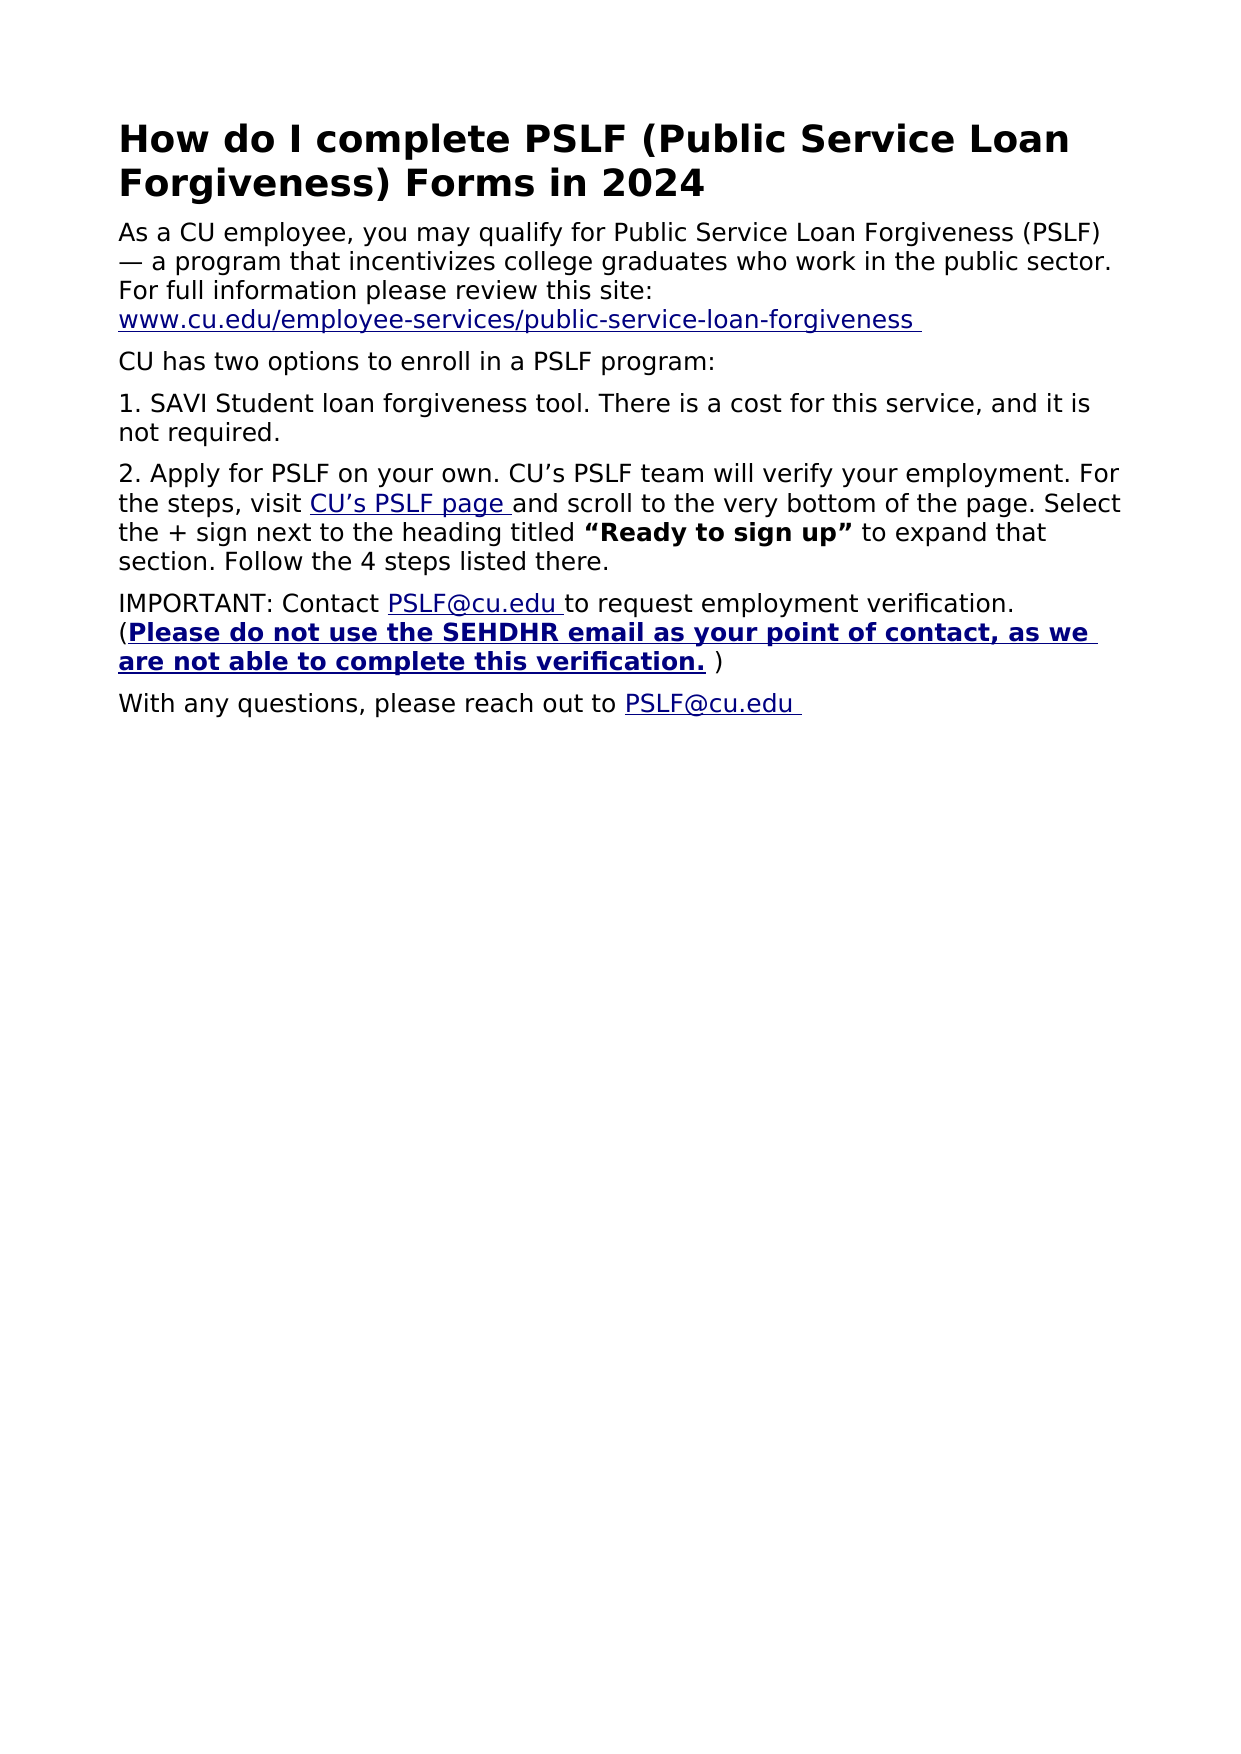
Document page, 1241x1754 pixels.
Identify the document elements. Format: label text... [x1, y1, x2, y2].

subtitle How do I complete PSLF (Public Service Loan Forgiveness) Forms in 2024 [118, 118, 1122, 205]
text IMPORTANT: Contact PSLF@cu.edu to request employment verification. (Please do not use the SEHDHR email as your point of contact, as we are not able to complete this verification. ) [118, 589, 1122, 676]
text 1. SAVI Student loan forgiveness tool. There is a cost for this service, and it is not required. [118, 389, 1122, 447]
text 2. Apply for PSLF on your own. CU’s PSLF team will verify your employment. For the steps, visit CU’s PSLF page and scroll to the very bottom of the page. Select the + sign next to the heading titled “Ready to sign up” to expand that section. Follow the 4 steps listed there. [118, 459, 1122, 576]
text With any questions, please reach out to PSLF@cu.edu [118, 689, 1122, 718]
text CU has two options to enroll in a PSLF program: [118, 347, 1122, 376]
text As a CU employee, you may qualify for Public Service Loan Forgiveness (PSLF) — a program that incentivizes college graduates who work in the public sector. For full information please review this site: www.cu.edu/employee-services/public-service-loan-forgiveness [118, 218, 1122, 334]
